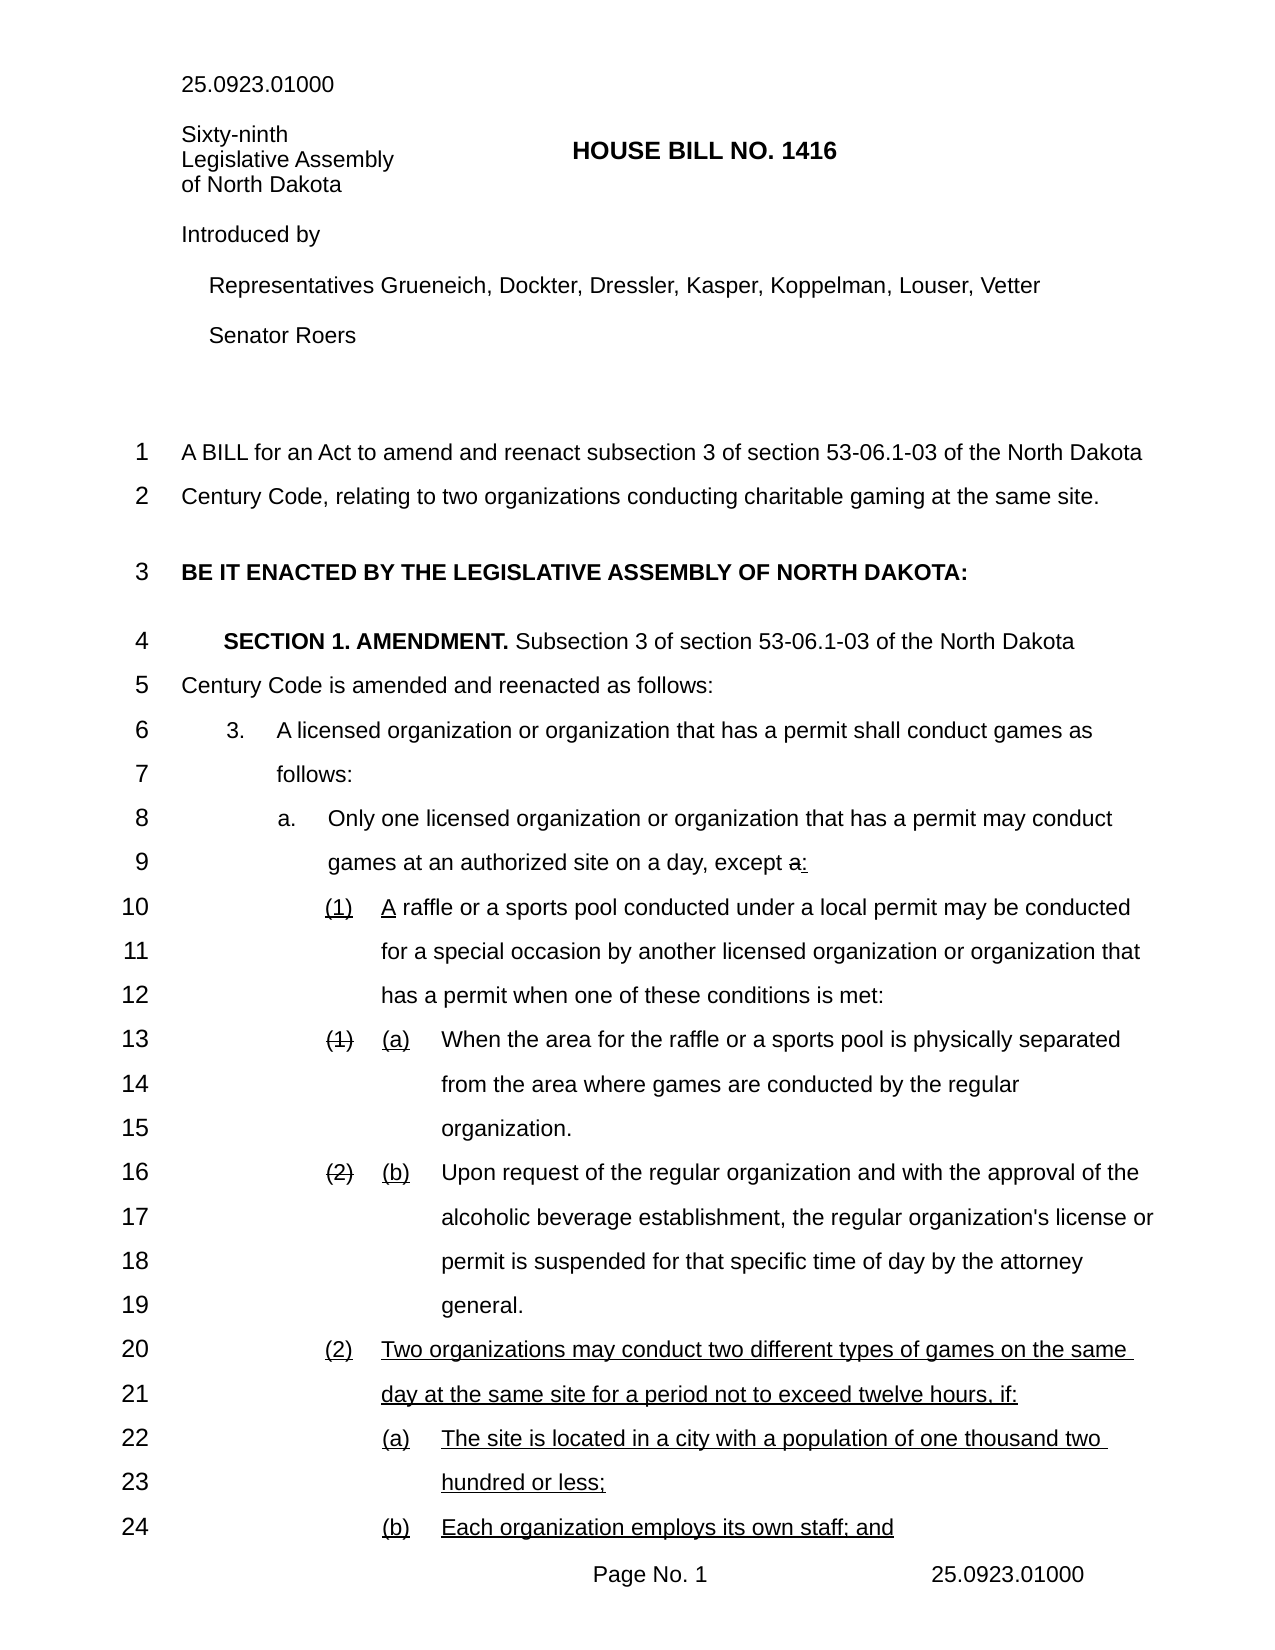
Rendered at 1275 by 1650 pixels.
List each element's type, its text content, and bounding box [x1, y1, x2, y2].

text BE IT ENACTED BY THE LEGISLATIVE ASSEMBLY OF NORTH DAKOTA: [181, 545, 1154, 589]
text (1) A raffle or a sports pool conducted under a local permit may be conducted for a special occasion by another licensed organization or organization that has a permit when one of these conditions is met: [181, 880, 1154, 1012]
text Introduced by [181, 223, 1154, 248]
text 3. A licensed organization or organization that has a permit shall conduct games as follows: [181, 703, 1154, 791]
title A BILL for an Act to amend and reenact subsection 3 of section 53‑06.1‑03 of the North Dakota Century Code, relating to two organizations conducting charitable gaming at the same site. [181, 425, 1154, 513]
text of North Dakota [181, 173, 1154, 198]
title BILL NO. [565, 136, 837, 165]
text (2) Two organizations may conduct two different types of games on the same day at the same site for a period not to exceed twelve hours, if: [181, 1322, 1154, 1411]
text (1) (a) When the area for the raffle or a sports pool is physically separated from the area where games are conducted by the regular organization. [181, 1012, 1154, 1145]
text Representatives Grueneich, Dockter, Dressler, Kasper, Koppelman, Louser, Vetter [208, 275, 1154, 298]
text (a) The site is located in a city with a population of one thousand two hundred or less; [181, 1411, 1154, 1499]
text (2) (b) Upon request of the regular organization and with the approval of the alcoholic beverage establishment, the regular organization's license or permit is suspended for that specific time of day by the attorney general. [181, 1145, 1154, 1322]
text Legislative Assembly [181, 148, 1154, 173]
text (b) Each organization employs its own staff; and [181, 1499, 1154, 1544]
text . [181, 73, 1154, 133]
text Senator Roers [208, 325, 1154, 348]
text SECTION 1. AMENDMENT. Subsection 3 of section 53‑06.1‑03 of the North Dakota Century Code is amended and reenacted as follows: [181, 614, 1154, 703]
text a. Only one licensed organization or organization that has a permit may conduct games at an authorized site on a day, except a: [181, 791, 1154, 880]
